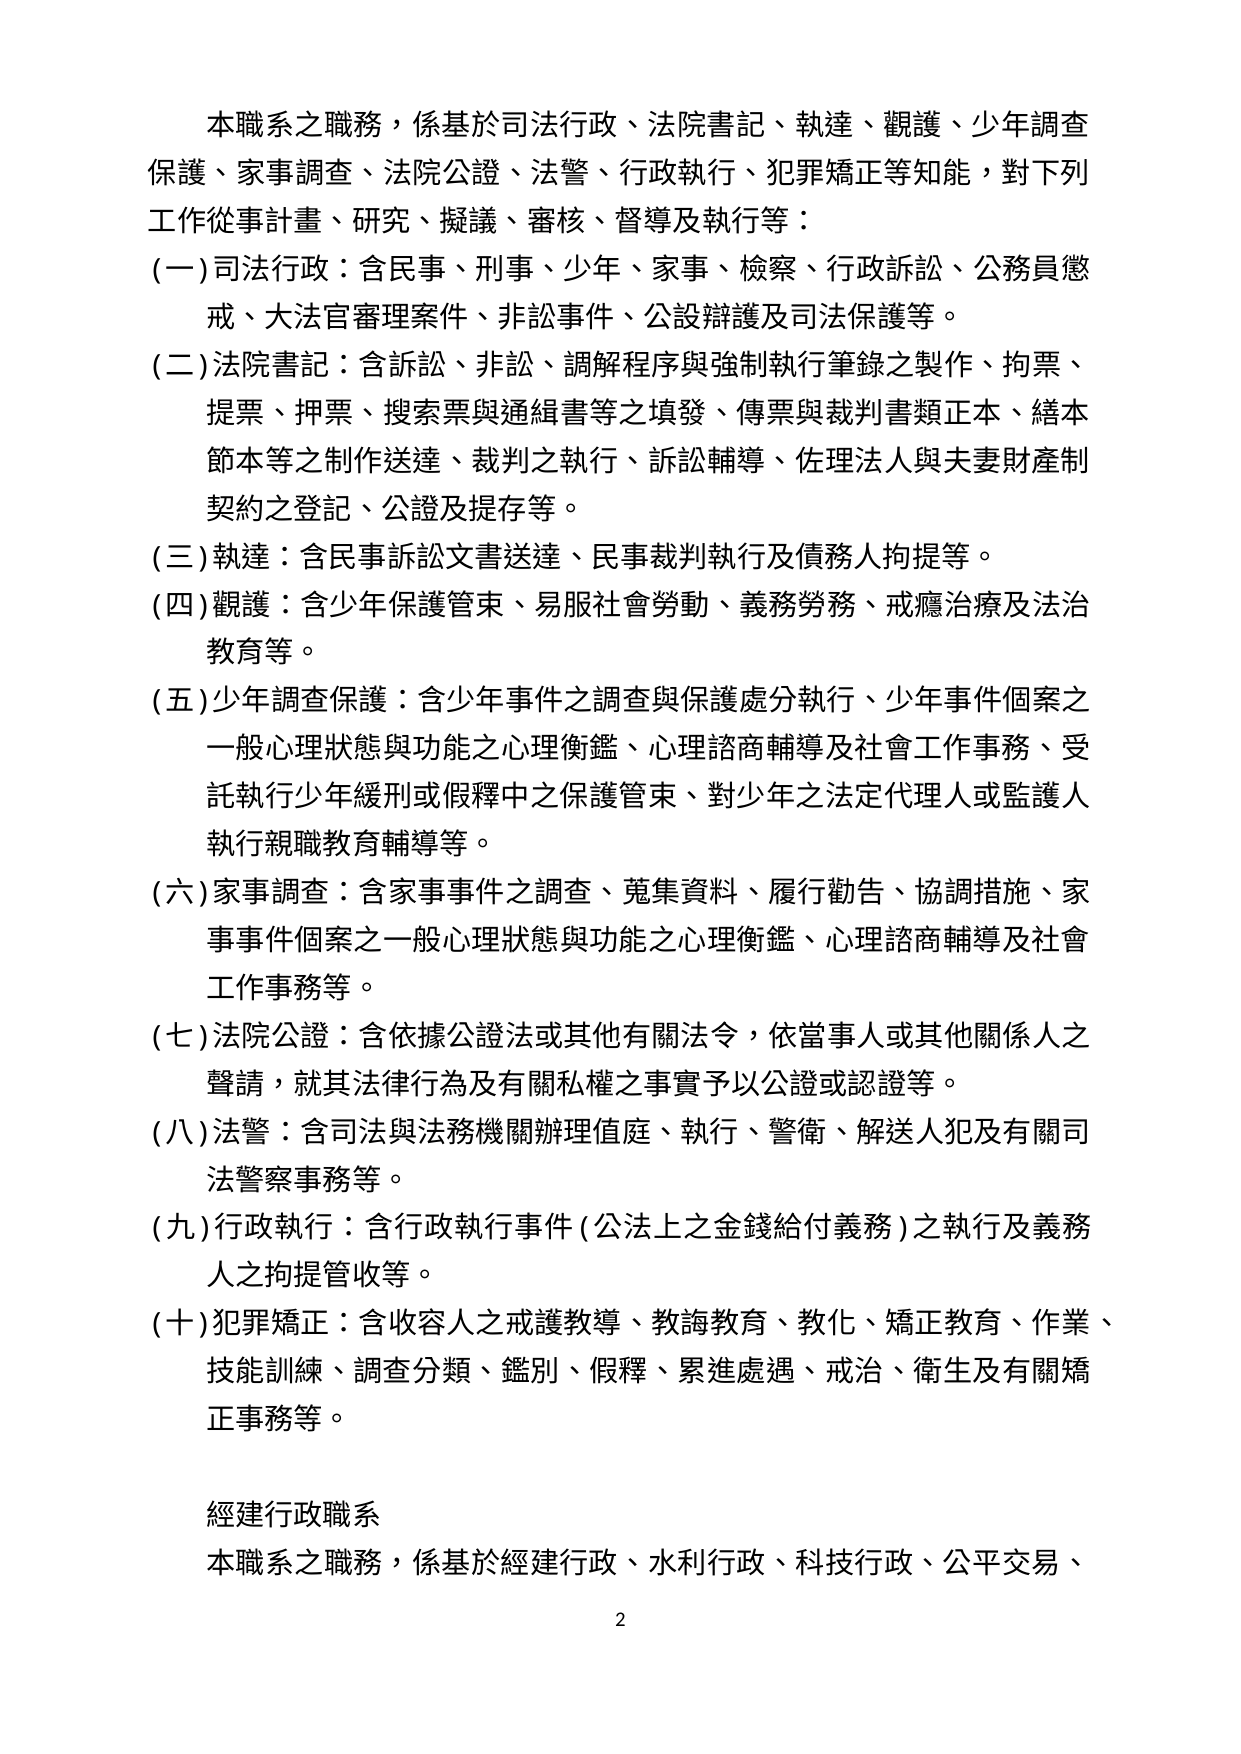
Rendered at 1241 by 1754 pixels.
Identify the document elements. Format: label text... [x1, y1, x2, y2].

text (三)執達：含民事訴訟文書送達、民事裁判執行及債務人拘提等。 [148, 529, 1092, 577]
text (二)法院書記：含訴訟、非訟、調解程序與強制執行筆錄之製作、拘票、提票、押票、搜索票與通緝書等之填發、傳票與裁判書類正本、繕本、節本等之制作送達、裁判之執行、訴訟輔導、佐理法人與夫妻財產制契約之登記、公證及提存等。 [148, 337, 1092, 529]
text 本職系之職務，係基於經建行政、水利行政、科技行政、公平交易、 [148, 1535, 1092, 1583]
text 經建行政職系 [148, 1487, 1092, 1535]
text (一)司法行政：含民事、刑事、少年、家事、檢察、行政訴訟、公務員懲戒、大法官審理案件、非訟事件、公設辯護及司法保護等。 [148, 241, 1092, 337]
text (十)犯罪矯正：含收容人之戒護教導、教誨教育、教化、矯正教育、作業、技能訓練、調查分類、鑑別、假釋、累進處遇、戒治、衛生及有關矯正事務等。 [148, 1295, 1092, 1439]
text (七)法院公證：含依據公證法或其他有關法令，依當事人或其他關係人之聲請，就其法律行為及有關私權之事實予以公證或認證等。 [148, 1008, 1092, 1104]
text (六)家事調查：含家事事件之調查、蒐集資料、履行勸告、協調措施、家事事件個案之一般心理狀態與功能之心理衡鑑、心理諮商輔導及社會工作事務等。 [148, 864, 1092, 1008]
text (五)少年調查保護：含少年事件之調查與保護處分執行、少年事件個案之一般心理狀態與功能之心理衡鑑、心理諮商輔導及社會工作事務、受託執行少年緩刑或假釋中之保護管束、對少年之法定代理人或監護人執行親職教育輔導等。 [148, 672, 1092, 864]
text (八)法警：含司法與法務機關辦理值庭、執行、警衛、解送人犯及有關司法警察事務等。 [148, 1104, 1092, 1199]
text (四)觀護：含少年保護管束、易服社會勞動、義務勞務、戒癮治療及法治教育等。 [148, 577, 1092, 672]
text 本職系之職務，係基於司法行政、法院書記、執達、觀護、少年調查保護、家事調查、法院公證、法警、行政執行、犯罪矯正等知能，對下列工作從事計畫、研究、擬議、審核、督導及執行等： [148, 97, 1092, 241]
text (九)行政執行：含行政執行事件(公法上之金錢給付義務)之執行及義務人之拘提管收等。 [148, 1199, 1092, 1295]
